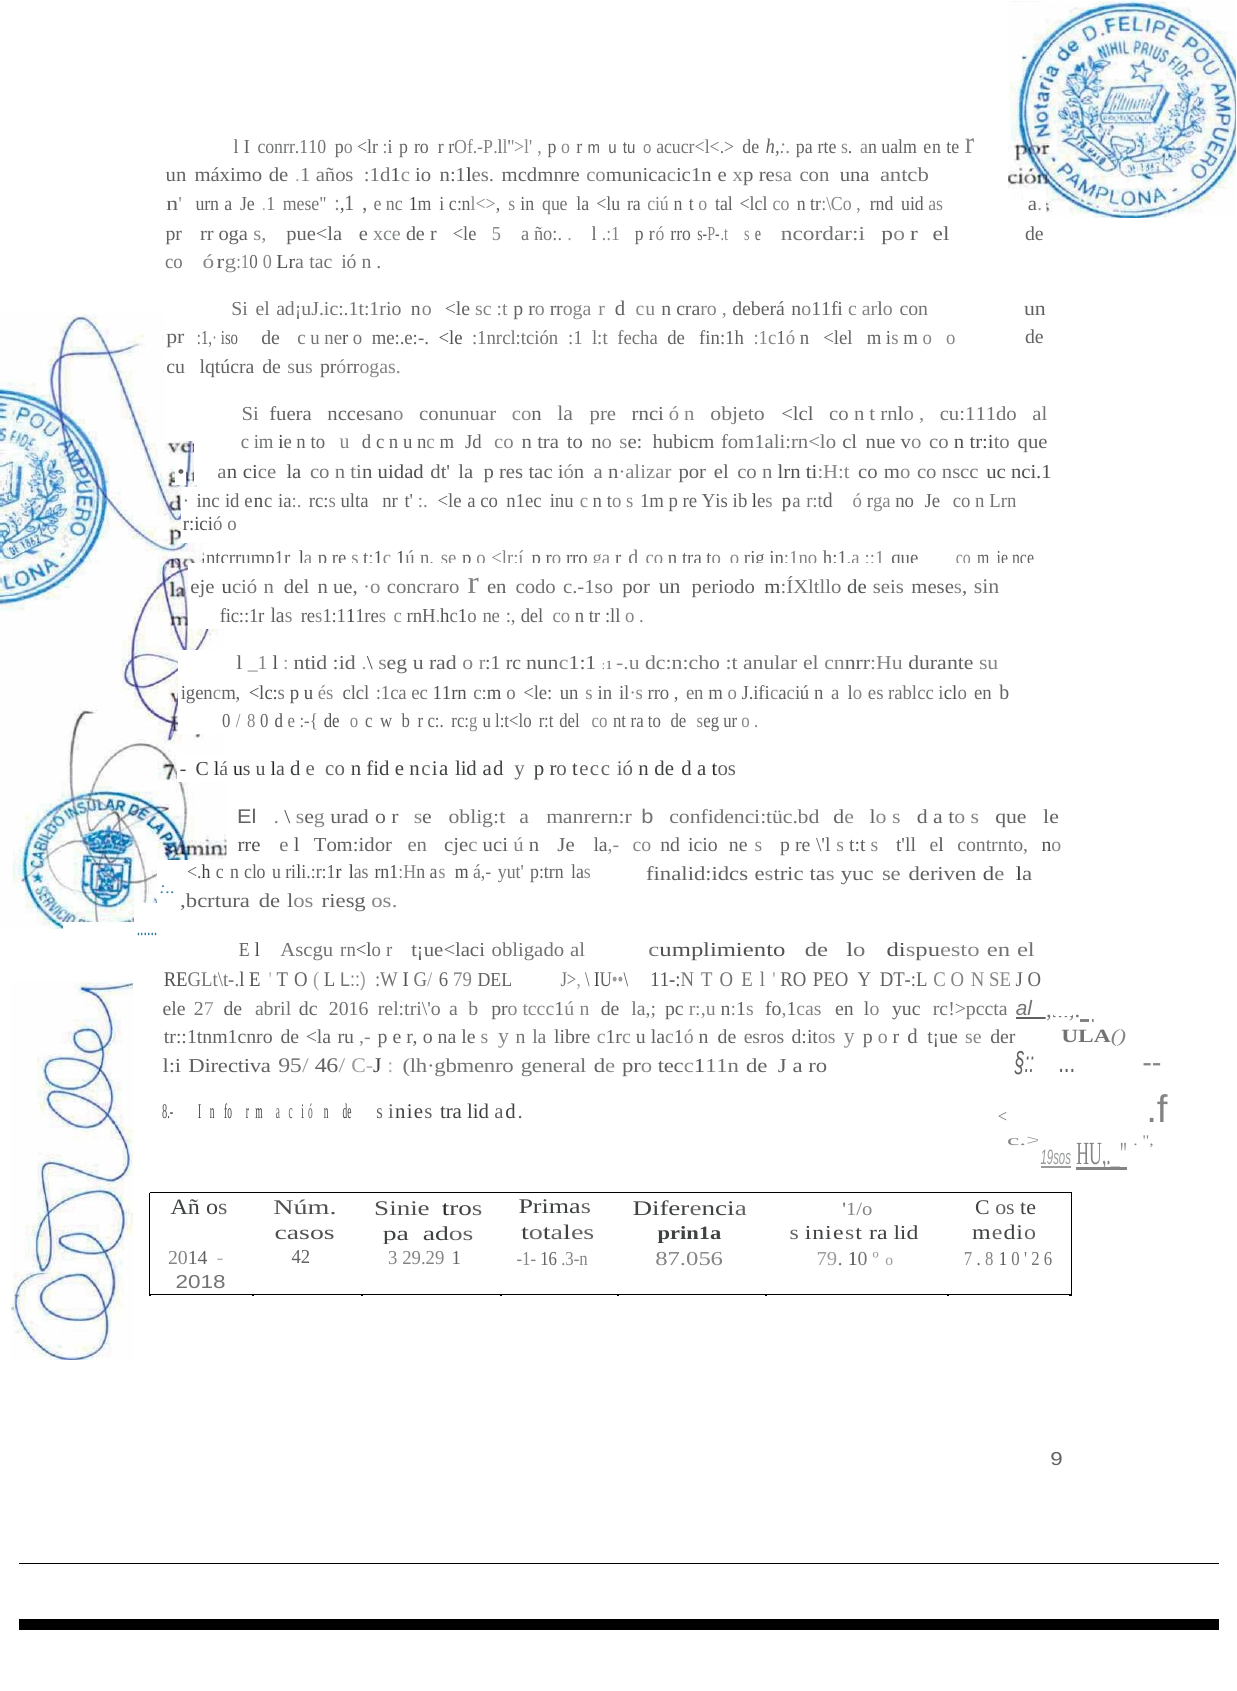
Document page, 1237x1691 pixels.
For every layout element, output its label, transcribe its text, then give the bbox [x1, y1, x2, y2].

text '1/o [778, 1198, 936, 1219]
text l:i Directiva 95/ 46/ C-J : (lh·gbmenro general de pro tecc111n de J a ro s). [162, 1053, 836, 1079]
text cu [166, 355, 187, 378]
text an cice la co n tin uidad dt' la p res tac ión a n·alizar por el co n lrn ti:H:t co mo co nscc uc nci.1 [194, 459, 1052, 482]
text cumplimiento de lo dispuesto en el [648, 938, 1062, 961]
text < [998, 1106, 1044, 1127]
text pr co [165, 216, 184, 273]
text prin1a [630, 1222, 749, 1243]
text :1,· iso de c u ner o me:.e:-. <le :1nrcl:tción :1 l:t fecha de fin:1h :1c1ó n <lel m is m o o lqtúcra de sus prórrogas. [197, 321, 1008, 379]
text El . \ seg urad o r se oblig:t a manrern:r b confidenci:tüc.bd de lo s d a to s que le [237, 804, 1061, 827]
text ... [1058, 1046, 1129, 1079]
text Primas totales [518, 1194, 596, 1244]
text rre e l Tom:idor en cjec uci ú n Je la,- co nd icio ne s p re \'l s t:t s t'll el contrnto, no [237, 833, 1061, 856]
text J>, \ IU••\ [560, 967, 634, 991]
text Si el ad¡uJ.ic:.1t:1rio no <le sc :t p ro rroga r d cu n craro , deberá no11fi c arlo con [231, 296, 1010, 320]
text Si fuera nccesano conunuar con la pre rnci ó n objeto <lcl co n t rnlo , cu:111do al c im ie n to u d c n u nc m Jd co n tra to no se: hubicm fom1ali:rn<lo cl nue vo co n tr:ito que [201, 401, 1047, 453]
text Diferencia [630, 1196, 748, 1220]
text • [177, 460, 186, 483]
text a. [1028, 192, 1046, 214]
text un máximo de .1 años :1d1c io n:1les. mcdmnre comunicacic1n e xp resa con una antcb [165, 163, 1008, 186]
text - C lá us u la d e co n fid e ncia lid ad y p ro tecc ió n de d a tos . [179, 756, 745, 782]
text co m ie nce [956, 546, 1047, 563]
text rr oga s, pue<la e xce de r <le 5 a ño:. . l .:1 p ró rro s-P-.t s e ncordar:i po r el órg:10 0 Lra tac ió n . [200, 216, 1012, 273]
text 11-:N T O E l ' RO PEO Y DT-:L C O N SE J O [650, 967, 1062, 991]
text tr::1tnm1cnro de <la ru ,- p e r, o na le s y n la libre c1rc u lac1ó n de esros d:itos y p o r d t¡ue se der [164, 1023, 1024, 1048]
text l _1 l : ntid :id .\ seg u rad o r:1 rc nunc1:1 :1 -.u dc:n:cho :t anular el cnnrr:Hu durante su igencm, <lc:s p u és clcl :1ca ec 11rn c:m o <le: un s in il·s rro , en m o J.ificaciú n a lo es rablcc iclo en b [181, 651, 1053, 704]
text ). ", [1127, 1132, 1155, 1148]
text :.. ,bcrtura de los riesg os. [159, 883, 634, 914]
text fic::1r las res1:111res c rnH.hc1o ne :, del co n tr :ll o . [219, 603, 1053, 627]
text · inc id enc ia:. rc:s ulta nr t' :. <le a co n1ec inu c n to s 1m p re Yis ib les pa r:td ó rga no Je co n Lrn r:ició o [183, 488, 1051, 535]
text 79. 10 º o [816, 1247, 948, 1270]
text I n fo r m a c i ó n de s inies tra lid ad. [198, 1099, 536, 1123]
text 87.056 [655, 1247, 766, 1270]
text pr [166, 325, 187, 348]
text c.> [1007, 1132, 1044, 1148]
text 0 / 8 0 d e :-{ de o c w b r c:. rc:g u l:t<lo r:t del co nt ra to de seg ur o . [222, 709, 1053, 732]
text 19sos HU,._" [1040, 1134, 1134, 1172]
text de [1025, 326, 1048, 348]
text E l Ascgu rn<lo r t¡ue<laci obligado al [239, 938, 634, 961]
text eje ució n del n ue, ·o concraro r en codo c.-1so por un periodo m:ÍXltllo de seis meses, sin [190, 564, 1053, 601]
text §::, [1014, 1045, 1041, 1081]
text 3 29.29 1 [388, 1246, 501, 1269]
text 7 . 8 1 0 ' 2 6 [964, 1247, 1071, 1270]
text ,. [1150, 1070, 1166, 1086]
text urn a Je .1 mese" :,1 , e nc 1m i c:nl<>, s in que la <lu ra ciú n t o tal <lcl co n tr:\Co , rnd uid as [195, 190, 1012, 215]
text un [1024, 297, 1048, 320]
text finalid:idcs estric tas yuc se deriven de la [646, 862, 1061, 884]
text casos [274, 1221, 362, 1243]
text pa ados [383, 1221, 501, 1244]
text -1- 16 .3-n [516, 1247, 618, 1270]
text Núm. [273, 1195, 362, 1219]
text s iniest ra lid ad [778, 1221, 930, 1244]
text .f [1146, 1087, 1169, 1131]
text 2018 [175, 1271, 253, 1293]
text 42 [289, 1245, 312, 1268]
text 2014 - [168, 1246, 253, 1269]
text REGLt\t-.l E ' T O ( L L::) :W I G/ 6 79 DEL [163, 967, 536, 991]
text de [1025, 222, 1046, 245]
text 9 [1050, 1448, 1065, 1469]
text ...... [137, 914, 159, 940]
text -- [1142, 1045, 1162, 1079]
text ntcrrump1r la p re s t:1c 1ú n. se p o <lr:í p ro rro ga r d co n tra to o rig in:1no h:1,a ::1 que [206, 545, 932, 563]
text ULA() [1061, 1026, 1129, 1046]
text l I conrr.110 po <lr :i p ro r rOf.-P.ll''>l' , p o r m u tu o acucr<l<.> de h,:. pa rte s. an ualm en te r [233, 124, 1008, 160]
text n' [165, 192, 185, 214]
text Añ os [170, 1194, 253, 1219]
text Sinie tros [374, 1196, 501, 1220]
text 8.- [162, 1099, 175, 1123]
text C os te medio [972, 1195, 1071, 1244]
text ele 27 de abril dc 2016 rel:tri\'o a b pro tccc1ú n de la,; pc r:,u n:1s fo,1cas en lo yuc rc!>pccta al ,...,. [162, 994, 1123, 1023]
text )d uciJ as en el p ro ce J im ic:nr o ck aJ jud1c :1c 1ó n y exis r:in raz ()nes de in rc.:ré s p úb li co para [193, 539, 1051, 543]
text <.h c n clo u rili.:r:1r las rn1:Hn as m á,- yut' p:trn las [187, 862, 634, 883]
